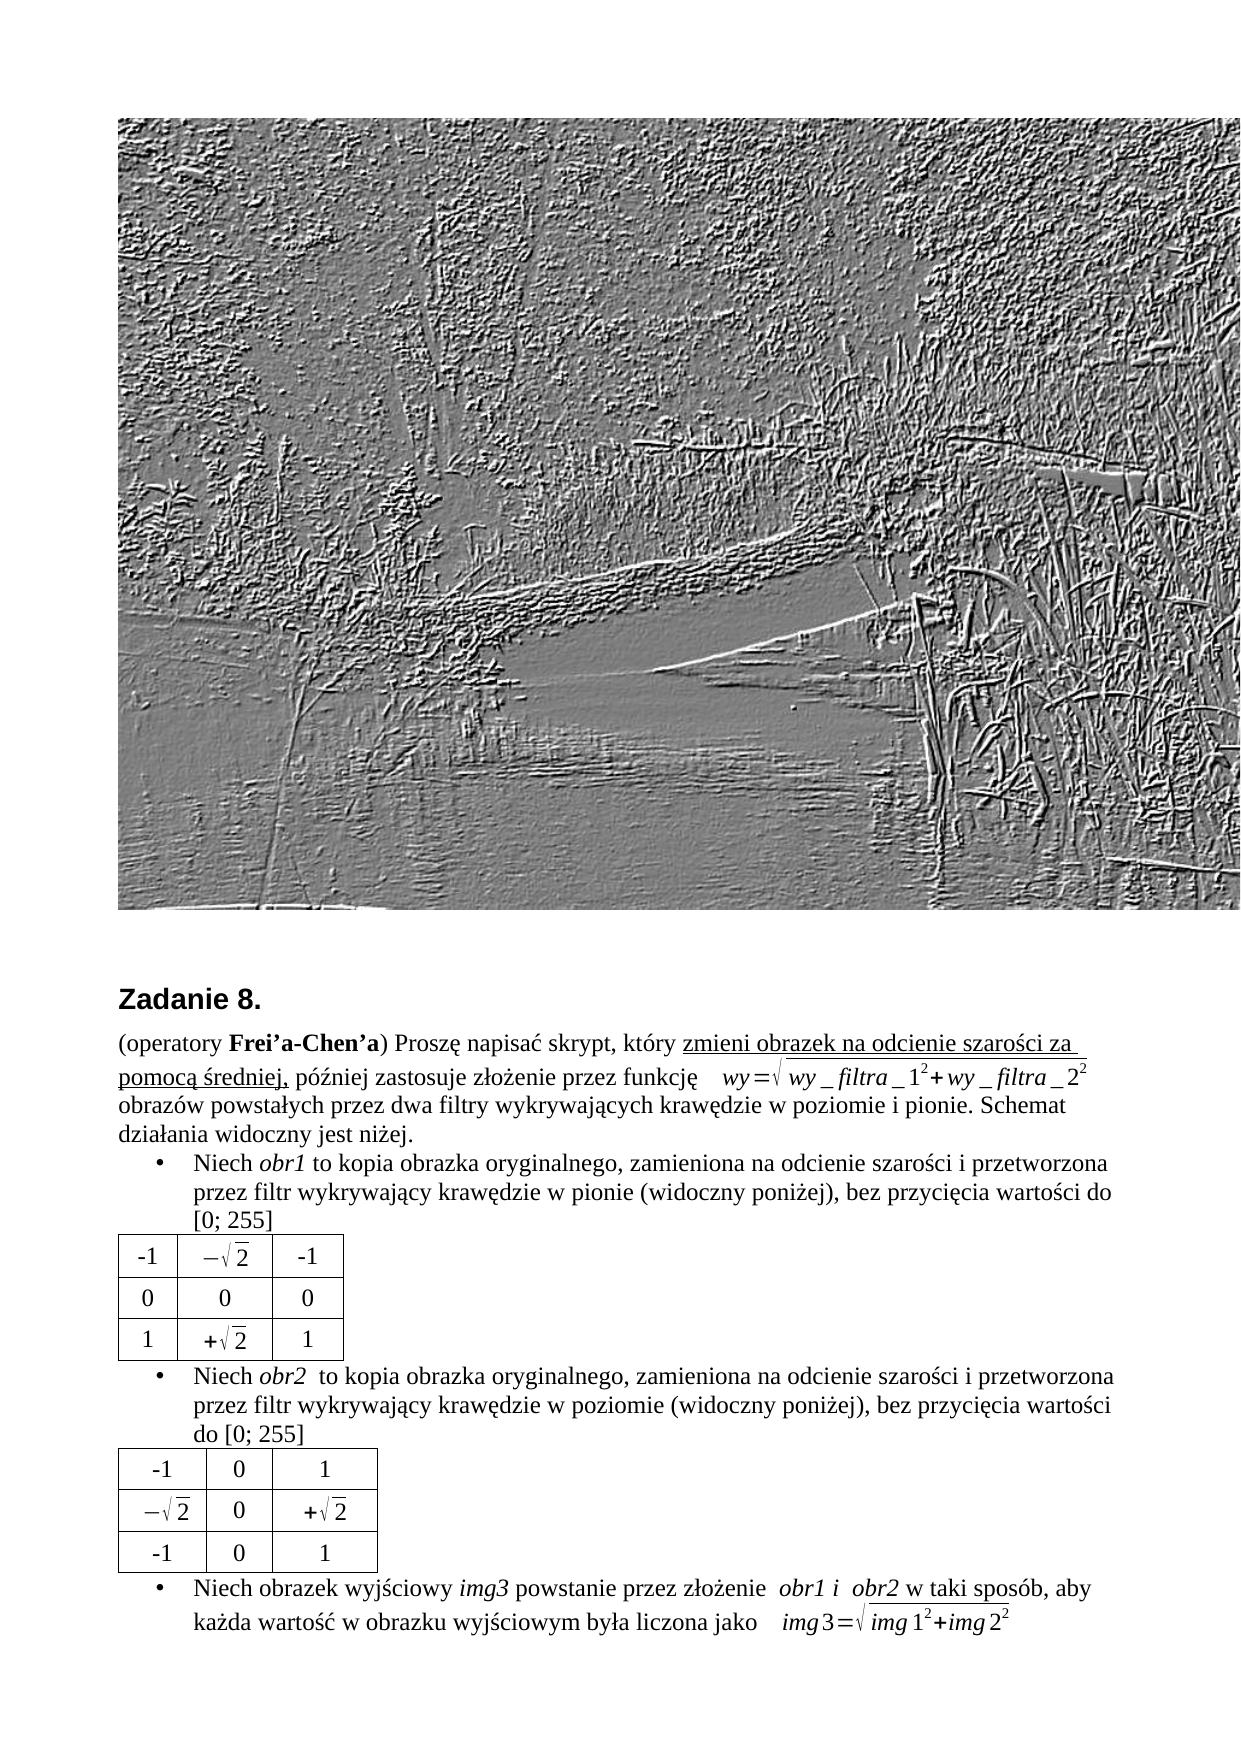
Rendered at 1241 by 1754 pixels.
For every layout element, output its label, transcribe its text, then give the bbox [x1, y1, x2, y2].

table_cell [119, 1490, 206, 1531]
table_cell 1 [273, 1319, 343, 1360]
table_cell 0 [207, 1532, 272, 1572]
table_cell 0 [119, 1278, 177, 1318]
table_header 1 [273, 1449, 377, 1489]
list Niech obr2 to kopia obrazka oryginalnego, zamieniona na odcienie szarości i przetworzona przez filtr wykrywający krawędzie w poziomie (widoczny poniżej), bez przycięcia wartości do [0; 255] [156, 1361, 1122, 1447]
table_cell 0 [178, 1278, 272, 1318]
table_header -1 [273, 1235, 343, 1277]
subtitle Zadanie 8. [118, 982, 1122, 1016]
table_cell [273, 1490, 377, 1531]
table_header -1 [119, 1449, 206, 1489]
table_header 0 [207, 1449, 272, 1489]
text (operatory Frei’a-Chen’a) Proszę napisać skrypt, który zmieni obrazek na odcienie szarości za pomocą średniej, później zastosuje złożenie przez funkcję obrazów powstałych przez dwa filtry wykrywających krawędzie w poziomie i pionie. Schemat działania widoczny jest niżej. [118, 1028, 1122, 1148]
table_header -1 [119, 1235, 177, 1277]
table_cell -1 [119, 1532, 206, 1572]
table_cell [178, 1319, 272, 1360]
table_cell 1 [273, 1532, 377, 1572]
table_header [178, 1235, 272, 1277]
table_cell 0 [207, 1490, 272, 1531]
picture [118, 118, 1241, 910]
list Niech obr1 to kopia obrazka oryginalnego, zamieniona na odcienie szarości i przetworzona przez filtr wykrywający krawędzie w pionie (widoczny poniżej), bez przycięcia wartości do [0; 255] [156, 1148, 1122, 1234]
table_cell 0 [273, 1278, 343, 1318]
list Niech obrazek wyjściowy img3 powstanie przez złożenie obr1 i obr2 w taki sposób, aby każda wartość w obrazku wyjściowym była liczona jako [156, 1573, 1122, 1636]
table_cell 1 [119, 1319, 177, 1360]
